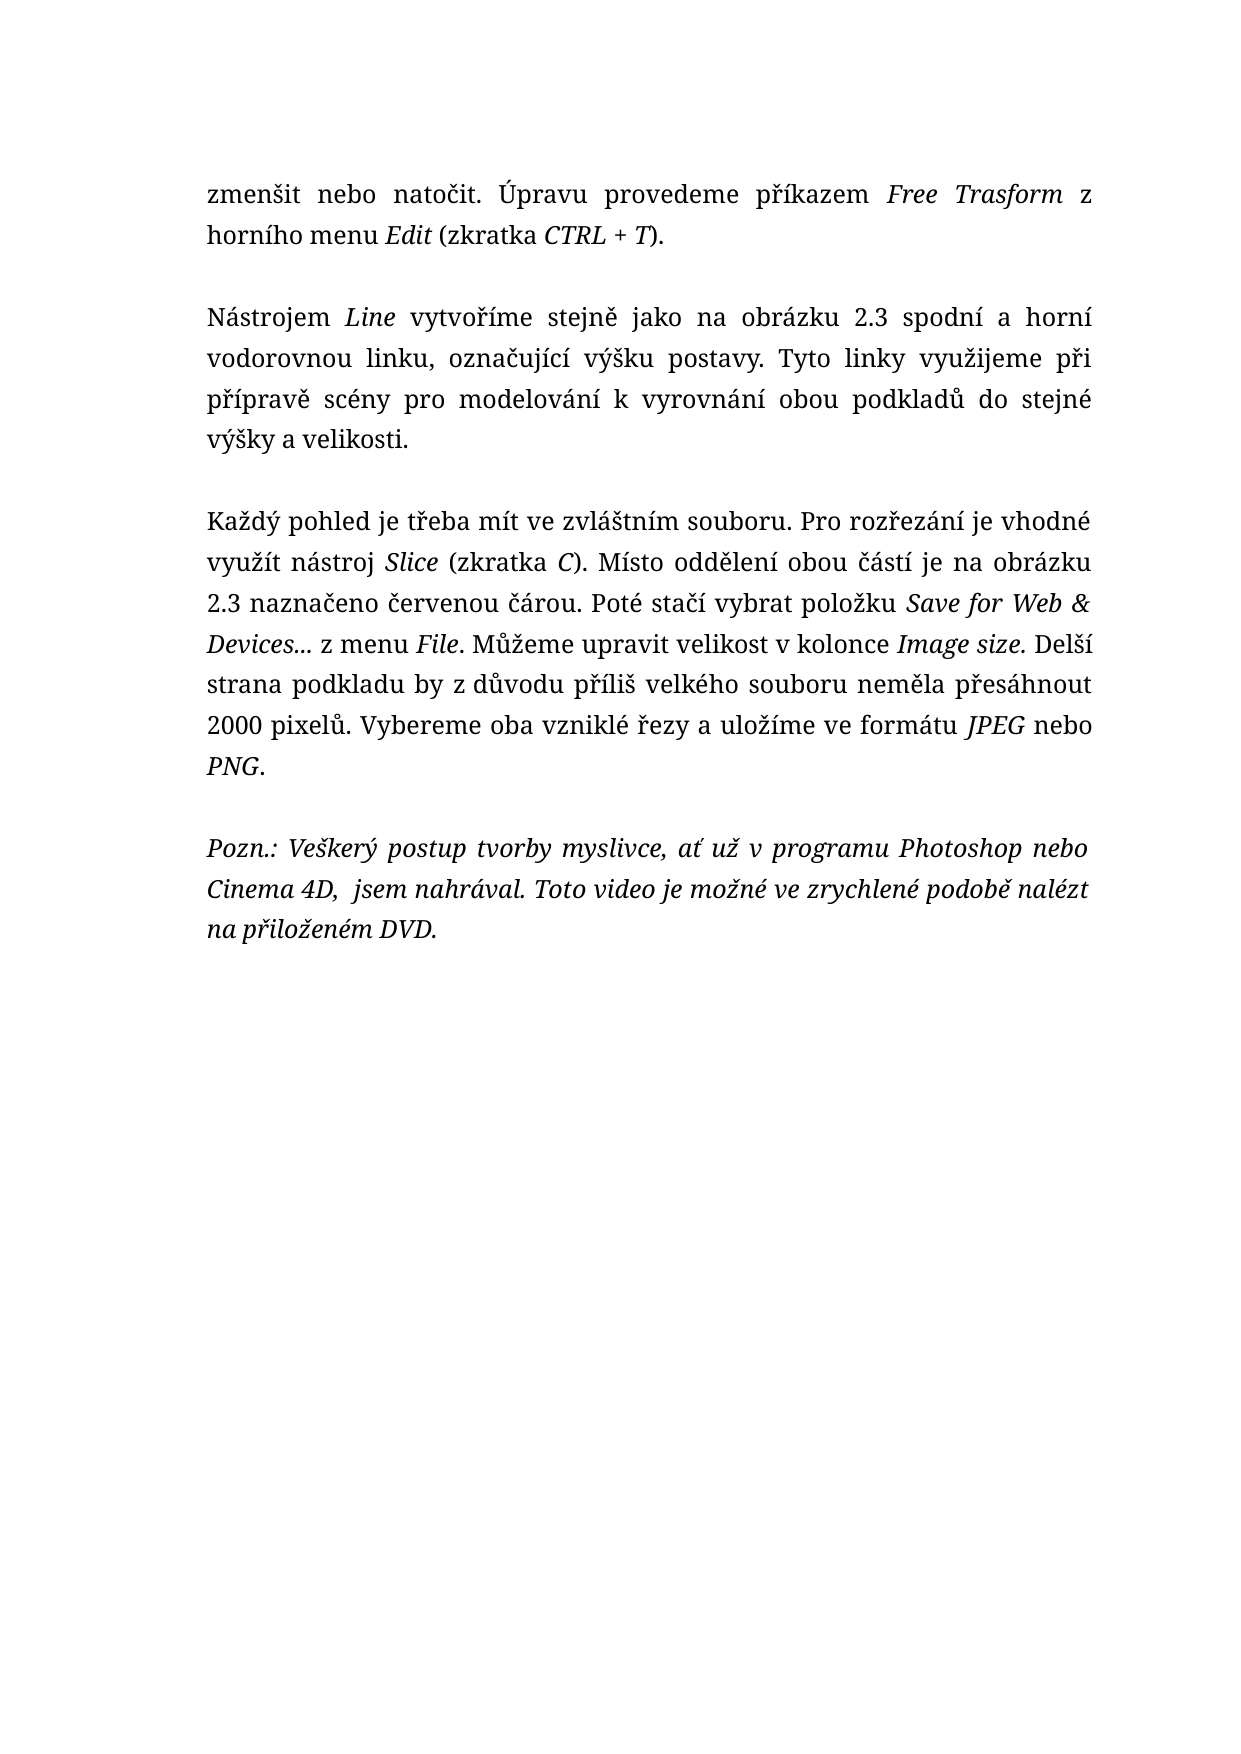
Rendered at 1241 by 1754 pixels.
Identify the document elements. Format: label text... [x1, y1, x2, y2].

text Pozn.: Veškerý postup tvorby myslivce, ať už v programu Photoshop nebo Cinema 4D, jsem nahrával. Toto video je možné ve zrychlené podobě nalézt na přiloženém DVD. [207, 831, 1093, 946]
text Každý pohled je třeba mít ve zvláštním souboru. Pro rozřezání je vhodné využít nástroj Slice (zkratka C). Místo oddělení obou částí je na obrázku 2.3 naznačeno červenou čárou. Poté stačí vybrat položku Save for Web & Devices... z menu File. Můžeme upravit velikost v kolonce Image size. Delší strana podkladu by z důvodu příliš velkého souboru neměla přesáhnout 2000 pixelů. Vybereme oba vzniklé řezy a uložíme ve formátu JPEG nebo PNG. [207, 504, 1093, 783]
text zmenšit nebo natočit. Úpravu provedeme příkazem Free Trasform z horního menu Edit (zkratka CTRL + T). [207, 177, 1093, 252]
text Nástrojem Line vytvoříme stejně jako na obrázku 2.3 spodní a horní vodorovnou linku, označující výšku postavy. Tyto linky využijeme při přípravě scény pro modelování k vyrovnání obou podkladů do stejné výšky a velikosti. [207, 300, 1093, 456]
